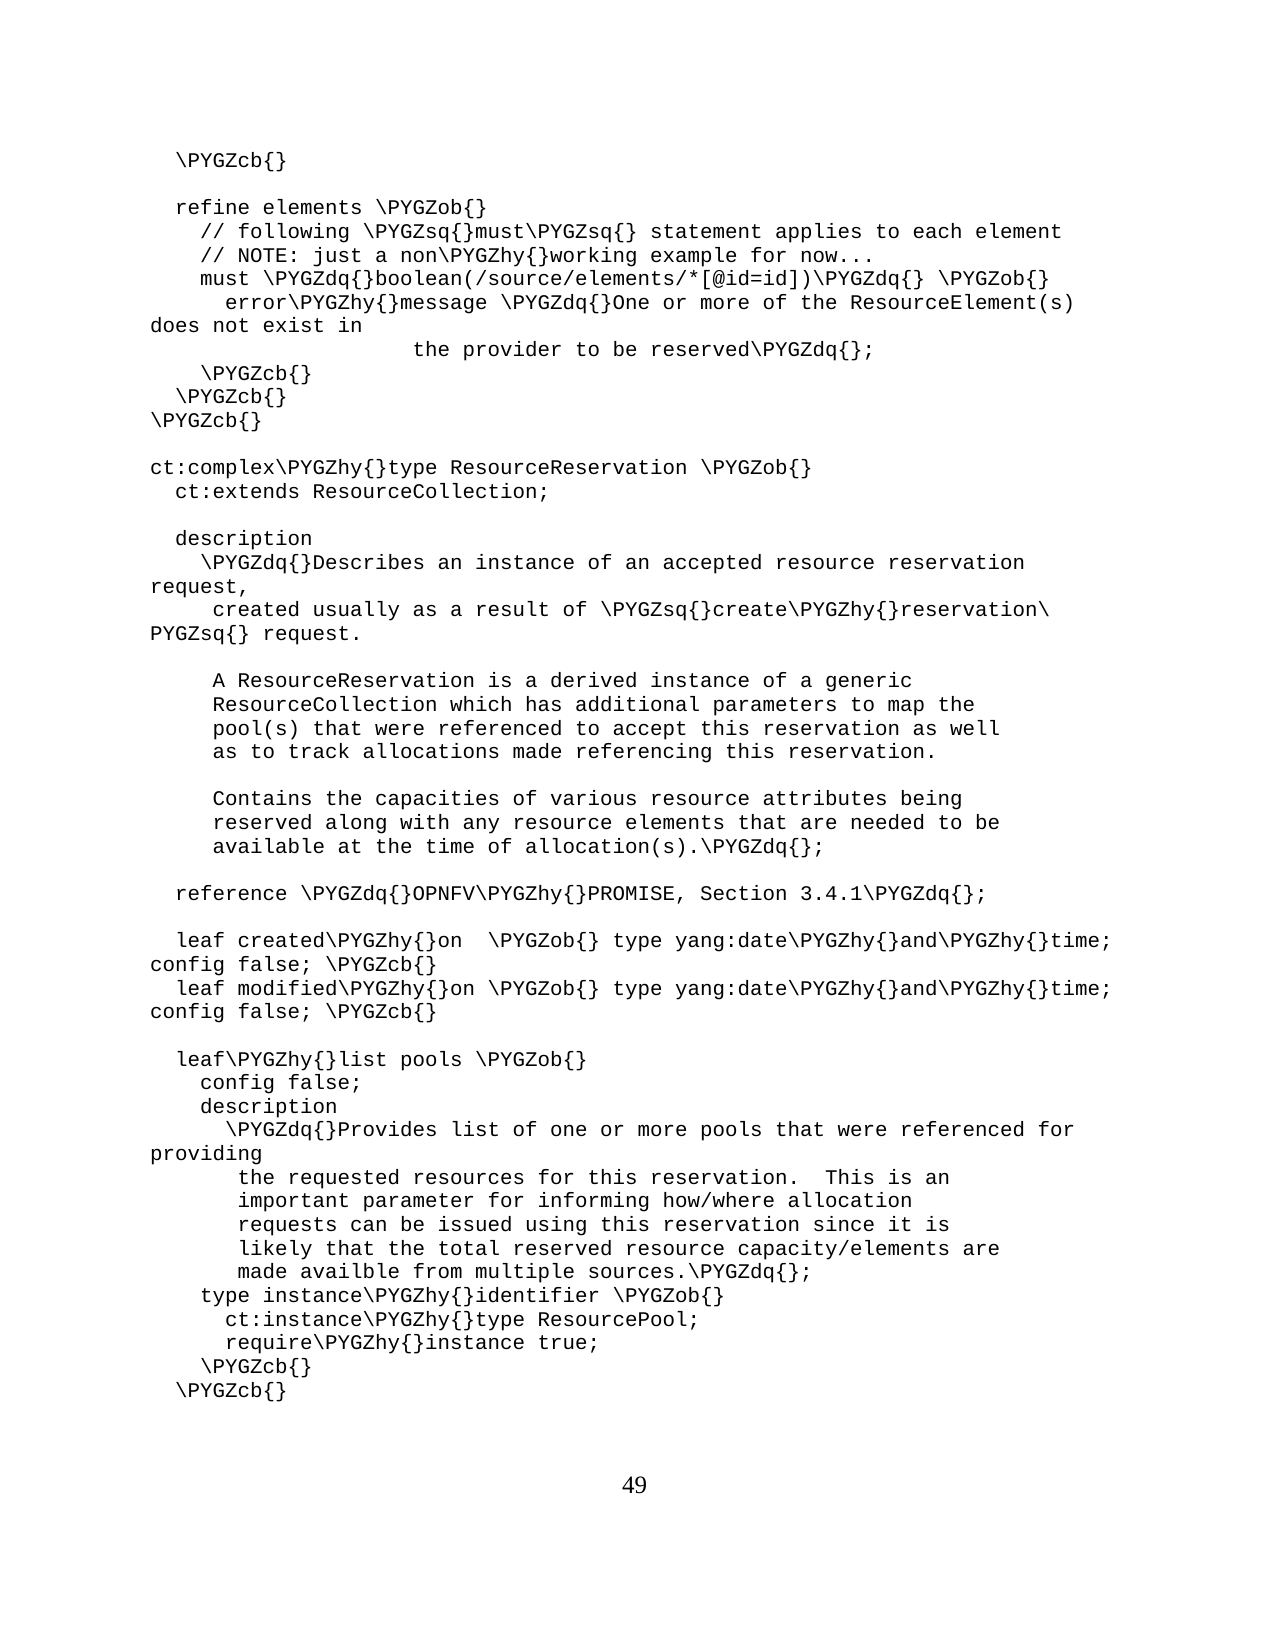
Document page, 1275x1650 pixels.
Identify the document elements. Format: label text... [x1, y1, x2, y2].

text the requested resources for this reservation. This is an [150, 1167, 1125, 1190]
text config false; [150, 1072, 1125, 1096]
text ResourceCollection which has additional parameters to map the [150, 694, 1125, 717]
text leaf\PYGZhy{}list pools \PYGZob{} [150, 1048, 1125, 1072]
text \PYGZcb{} [150, 363, 1125, 386]
text description [150, 1096, 1125, 1119]
text available at the time of allocation(s).\PYGZdq{}; [150, 836, 1125, 859]
text // following \PYGZsq{}must\PYGZsq{} statement applies to each element [150, 221, 1125, 244]
text \PYGZcb{} [150, 150, 1125, 174]
text \PYGZcb{} [150, 386, 1125, 410]
text reference \PYGZdq{}OPNFV\PYGZhy{}PROMISE, Section 3.4.1\PYGZdq{}; [150, 883, 1125, 907]
text likely that the total reserved resource capacity/elements are [150, 1238, 1125, 1261]
text type instance\PYGZhy{}identifier \PYGZob{} [150, 1285, 1125, 1309]
text made availble from multiple sources.\PYGZdq{}; [150, 1261, 1125, 1285]
text ct:complex\PYGZhy{}type ResourceReservation \PYGZob{} [150, 457, 1125, 481]
text as to track allocations made referencing this reservation. [150, 741, 1125, 765]
text Contains the capacities of various resource attributes being [150, 788, 1125, 812]
text created usually as a result of \PYGZsq{}create\PYGZhy{}reservation\PYGZsq{} request. [150, 599, 1125, 647]
text ct:instance\PYGZhy{}type ResourcePool; [150, 1309, 1125, 1332]
text requests can be issued using this reservation since it is [150, 1214, 1125, 1238]
text the provider to be reserved\PYGZdq{}; [150, 339, 1125, 363]
text reserved along with any resource elements that are needed to be [150, 812, 1125, 836]
text important parameter for informing how/where allocation [150, 1190, 1125, 1214]
text refine elements \PYGZob{} [150, 197, 1125, 221]
text \PYGZcb{} [150, 1356, 1125, 1379]
text \PYGZdq{}Describes an instance of an accepted resource reservation request, [150, 552, 1125, 599]
text pool(s) that were referenced to accept this reservation as well [150, 717, 1125, 741]
text \PYGZdq{}Provides list of one or more pools that were referenced for providing [150, 1119, 1125, 1167]
text \PYGZcb{} [150, 410, 1125, 434]
text ct:extends ResourceCollection; [150, 481, 1125, 505]
text \PYGZcb{} [150, 1379, 1125, 1403]
text must \PYGZdq{}boolean(/source/elements/*[@id=id])\PYGZdq{} \PYGZob{} [150, 268, 1125, 292]
text require\PYGZhy{}instance true; [150, 1332, 1125, 1356]
text leaf modified\PYGZhy{}on \PYGZob{} type yang:date\PYGZhy{}and\PYGZhy{}time; config false; \PYGZcb{} [150, 978, 1125, 1025]
text A ResourceReservation is a derived instance of a generic [150, 670, 1125, 694]
text description [150, 528, 1125, 552]
text leaf created\PYGZhy{}on \PYGZob{} type yang:date\PYGZhy{}and\PYGZhy{}time; config false; \PYGZcb{} [150, 930, 1125, 978]
text error\PYGZhy{}message \PYGZdq{}One or more of the ResourceElement(s) does not exist in [150, 292, 1125, 339]
text // NOTE: just a non\PYGZhy{}working example for now... [150, 244, 1125, 268]
